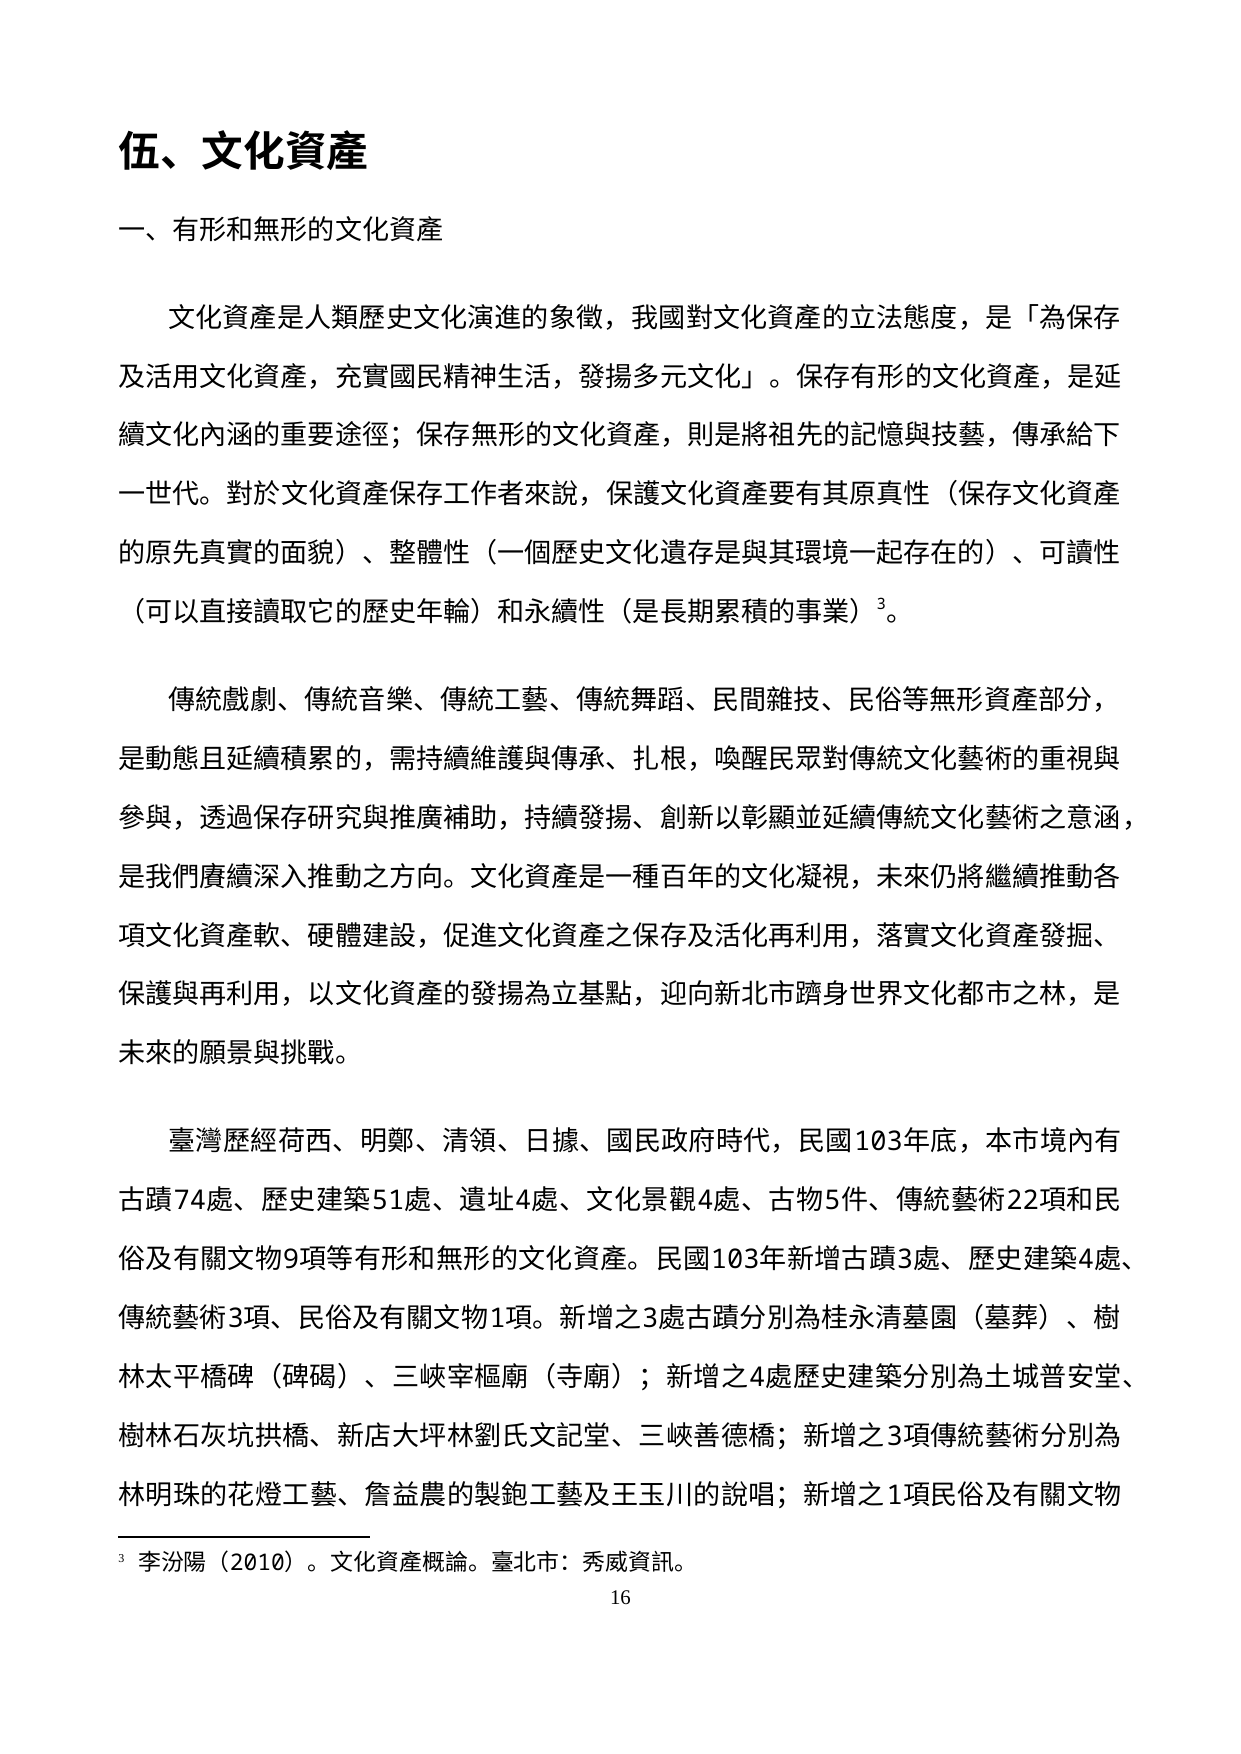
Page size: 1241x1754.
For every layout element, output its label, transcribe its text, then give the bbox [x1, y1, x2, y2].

text 臺灣歷經荷西、明鄭、清領、日據、國民政府時代，民國103年底，本市境內有古蹟74處、歷史建築51處、遺址4處、文化景觀4處、古物5件、傳統藝術22項和民俗及有關文物9項等有形和無形的文化資產。民國103年新增古蹟3處、歷史建築4處、傳統藝術3項、民俗及有關文物1項。新增之3處古蹟分別為桂永清墓園（墓葬）、樹林太平橋碑（碑碣）、三峽宰樞廟（寺廟）；新增之4處歷史建築分別為土城普安堂、樹林石灰坑拱橋、新店大坪林劉氏文記堂、三峽善德橋；新增之3項傳統藝術分別為林明珠的花燈工藝、詹益農的製鉋工藝及王玉川的說唱；新增之1項民俗及有關文物為三角湧「迎尪公」。 [118, 1119, 1122, 1512]
text 伍、文化資產 [118, 118, 1122, 178]
text 文化資產是人類歷史文化演進的象徵，我國對文化資產的立法態度，是「為保存及活用文化資產，充實國民精神生活，發揚多元文化」。保存有形的文化資產，是延續文化內涵的重要途徑；保存無形的文化資產，則是將祖先的記憶與技藝，傳承給下一世代。對於文化資產保存工作者來說，保護文化資產要有其原真性（保存文化資產的原先真實的面貌）、整體性（一個歷史文化遺存是與其環境一起存在的）、可讀性（可以直接讀取它的歷史年輪）和永續性（是長期累積的事業）。 [118, 296, 1122, 629]
text 李汾陽（2010）。文化資產概論。臺北市：秀威資訊。 [118, 1543, 1122, 1577]
text 傳統戲劇、傳統音樂、傳統工藝、傳統舞蹈、民間雜技、民俗等無形資產部分，是動態且延續積累的，需持續維護與傳承、扎根，喚醒民眾對傳統文化藝術的重視與參與，透過保存研究與推廣補助，持續發揚、創新以彰顯並延續傳統文化藝術之意涵，是我們賡續深入推動之方向。文化資產是一種百年的文化凝視，未來仍將繼續推動各項文化資產軟、硬體建設，促進文化資產之保存及活化再利用，落實文化資產發掘、保護與再利用，以文化資產的發揚為立基點，迎向新北市躋身世界文化都市之林，是未來的願景與挑戰。 [118, 678, 1122, 1071]
text 一、有形和無形的文化資產 [118, 208, 1122, 247]
